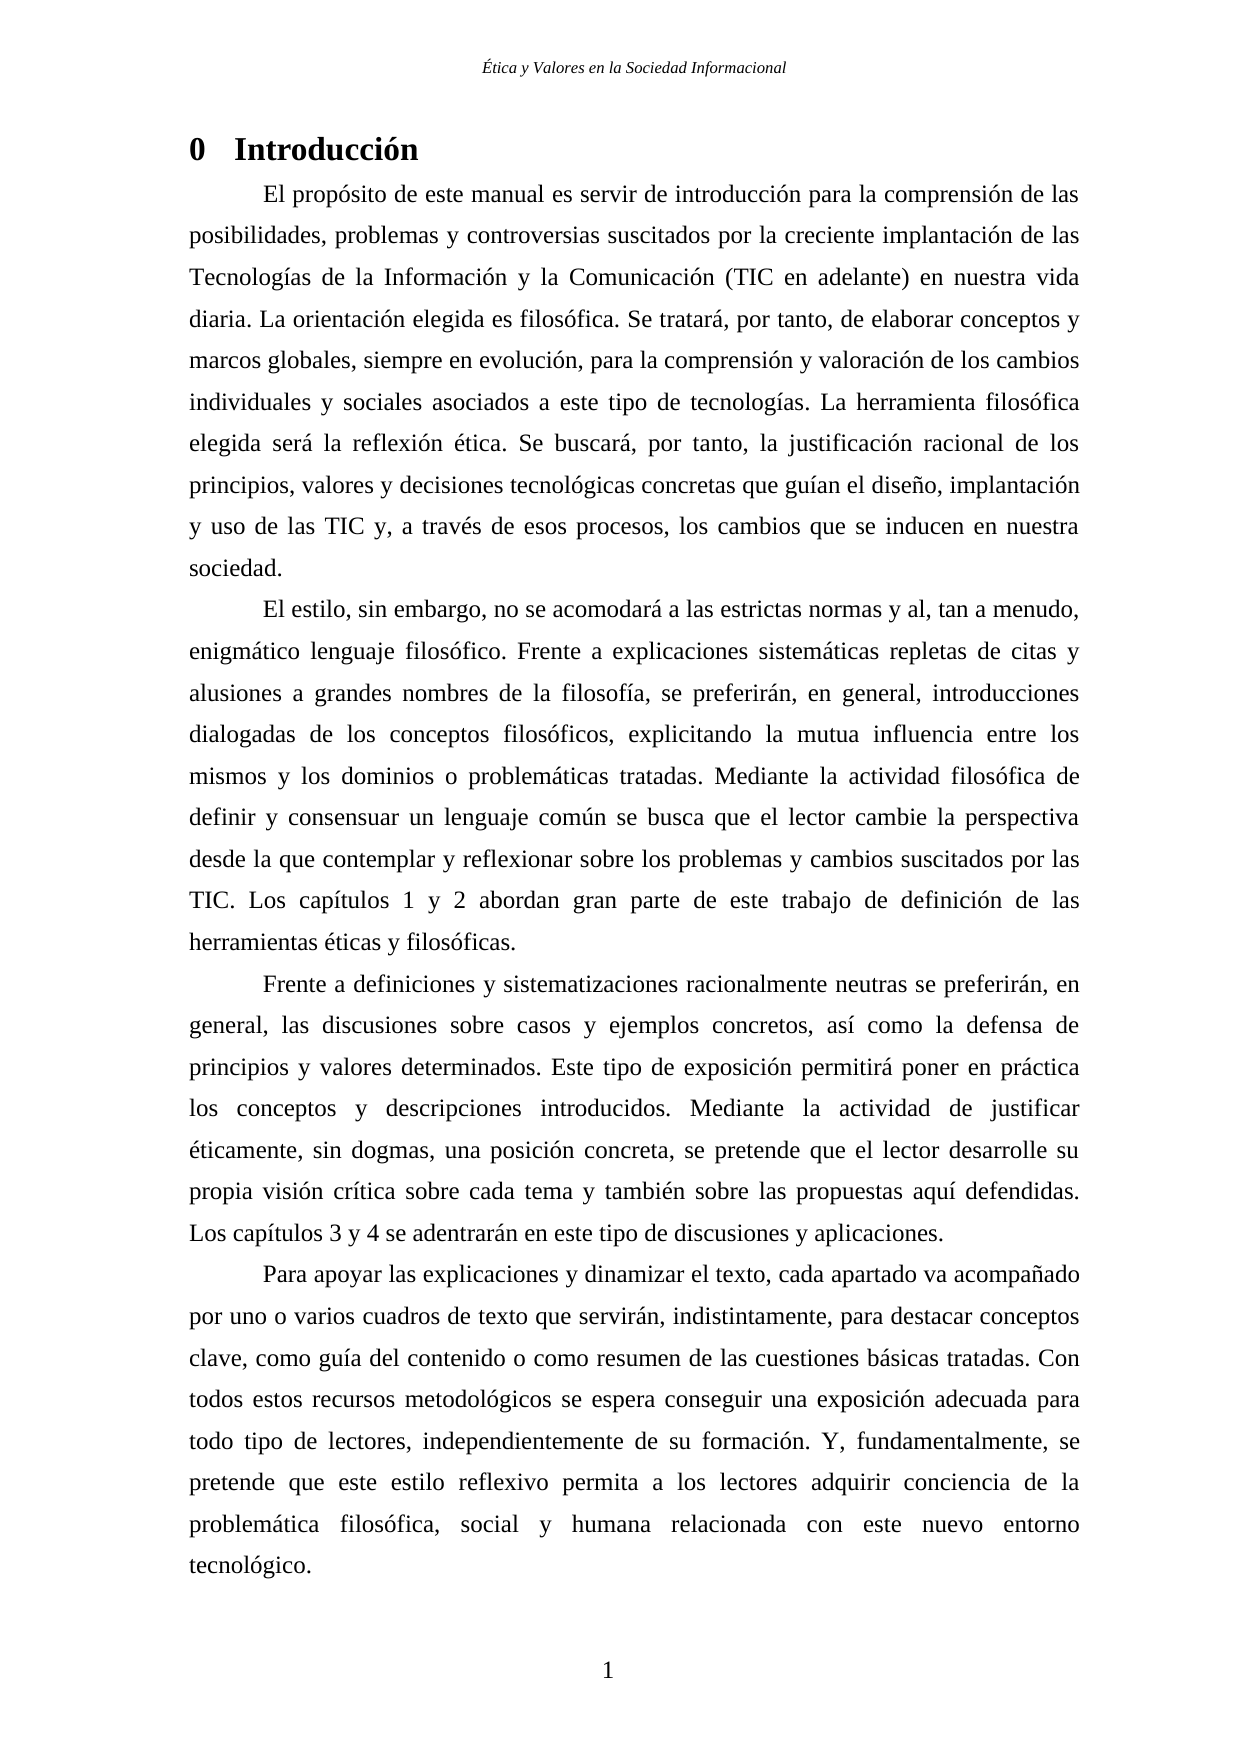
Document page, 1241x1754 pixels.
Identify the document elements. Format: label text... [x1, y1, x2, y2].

text Para apoyar las explicaciones y dinamizar el texto, cada apartado va acompañado por uno o varios cuadros de texto que servirán, indistintamente, para destacar conceptos clave, como guía del contenido o como resumen de las cuestiones básicas tratadas. Con todos estos recursos metodológicos se espera conseguir una exposición adecuada para todo tipo de lectores, independientemente de su formación. Y, fundamentalmente, se pretende que este estilo reflexivo permita a los lectores adquirir conciencia de la problemática filosófica, social y humana relacionada con este nuevo entorno tecnológico. [189, 1261, 1081, 1579]
subtitle Introducción [189, 131, 1081, 167]
text El estilo, sin embargo, no se acomodará a las estrictas normas y al, tan a menudo, enigmático lenguaje filosófico. Frente a explicaciones sistemáticas repletas de citas y alusiones a grandes nombres de la filosofía, se preferirán, en general, introducciones dialogadas de los conceptos filosóficos, explicitando la mutua influencia entre los mismos y los dominios o problemáticas tratadas. Mediante la actividad filosófica de definir y consensuar un lenguaje común se busca que el lector cambie la perspectiva desde la que contemplar y reflexionar sobre los problemas y cambios suscitados por las TIC. Los capítulos 1 y 2 abordan gran parte de este trabajo de definición de las herramientas éticas y filosóficas. [189, 596, 1081, 956]
text El propósito de este manual es servir de introducción para la comprensión de las posibilidades, problemas y controversias suscitados por la creciente implantación de las Tecnologías de la Información y la Comunicación (TIC en adelante) en nuestra vida diaria. La orientación elegida es filosófica. Se tratará, por tanto, de elaborar conceptos y marcos globales, siempre en evolución, para la comprensión y valoración de los cambios individuales y sociales asociados a este tipo de tecnologías. La herramienta filosófica elegida será la reflexión ética. Se buscará, por tanto, la justificación racional de los principios, valores y decisiones tecnológicas concretas que guían el diseño, implantación y uso de las TIC y, a través de esos procesos, los cambios que se inducen en nuestra sociedad. [189, 180, 1081, 582]
text Frente a definiciones y sistematizaciones racionalmente neutras se preferirán, en general, las discusiones sobre casos y ejemplos concretos, así como la defensa de principios y valores determinados. Este tipo de exposición permitirá poner en práctica los conceptos y descripciones introducidos. Mediante la actividad de justificar éticamente, sin dogmas, una posición concreta, se pretende que el lector desarrolle su propia visión crítica sobre cada tema y también sobre las propuestas aquí defendidas. Los capítulos 3 y 4 se adentrarán en este tipo de discusiones y aplicaciones. [189, 970, 1081, 1247]
